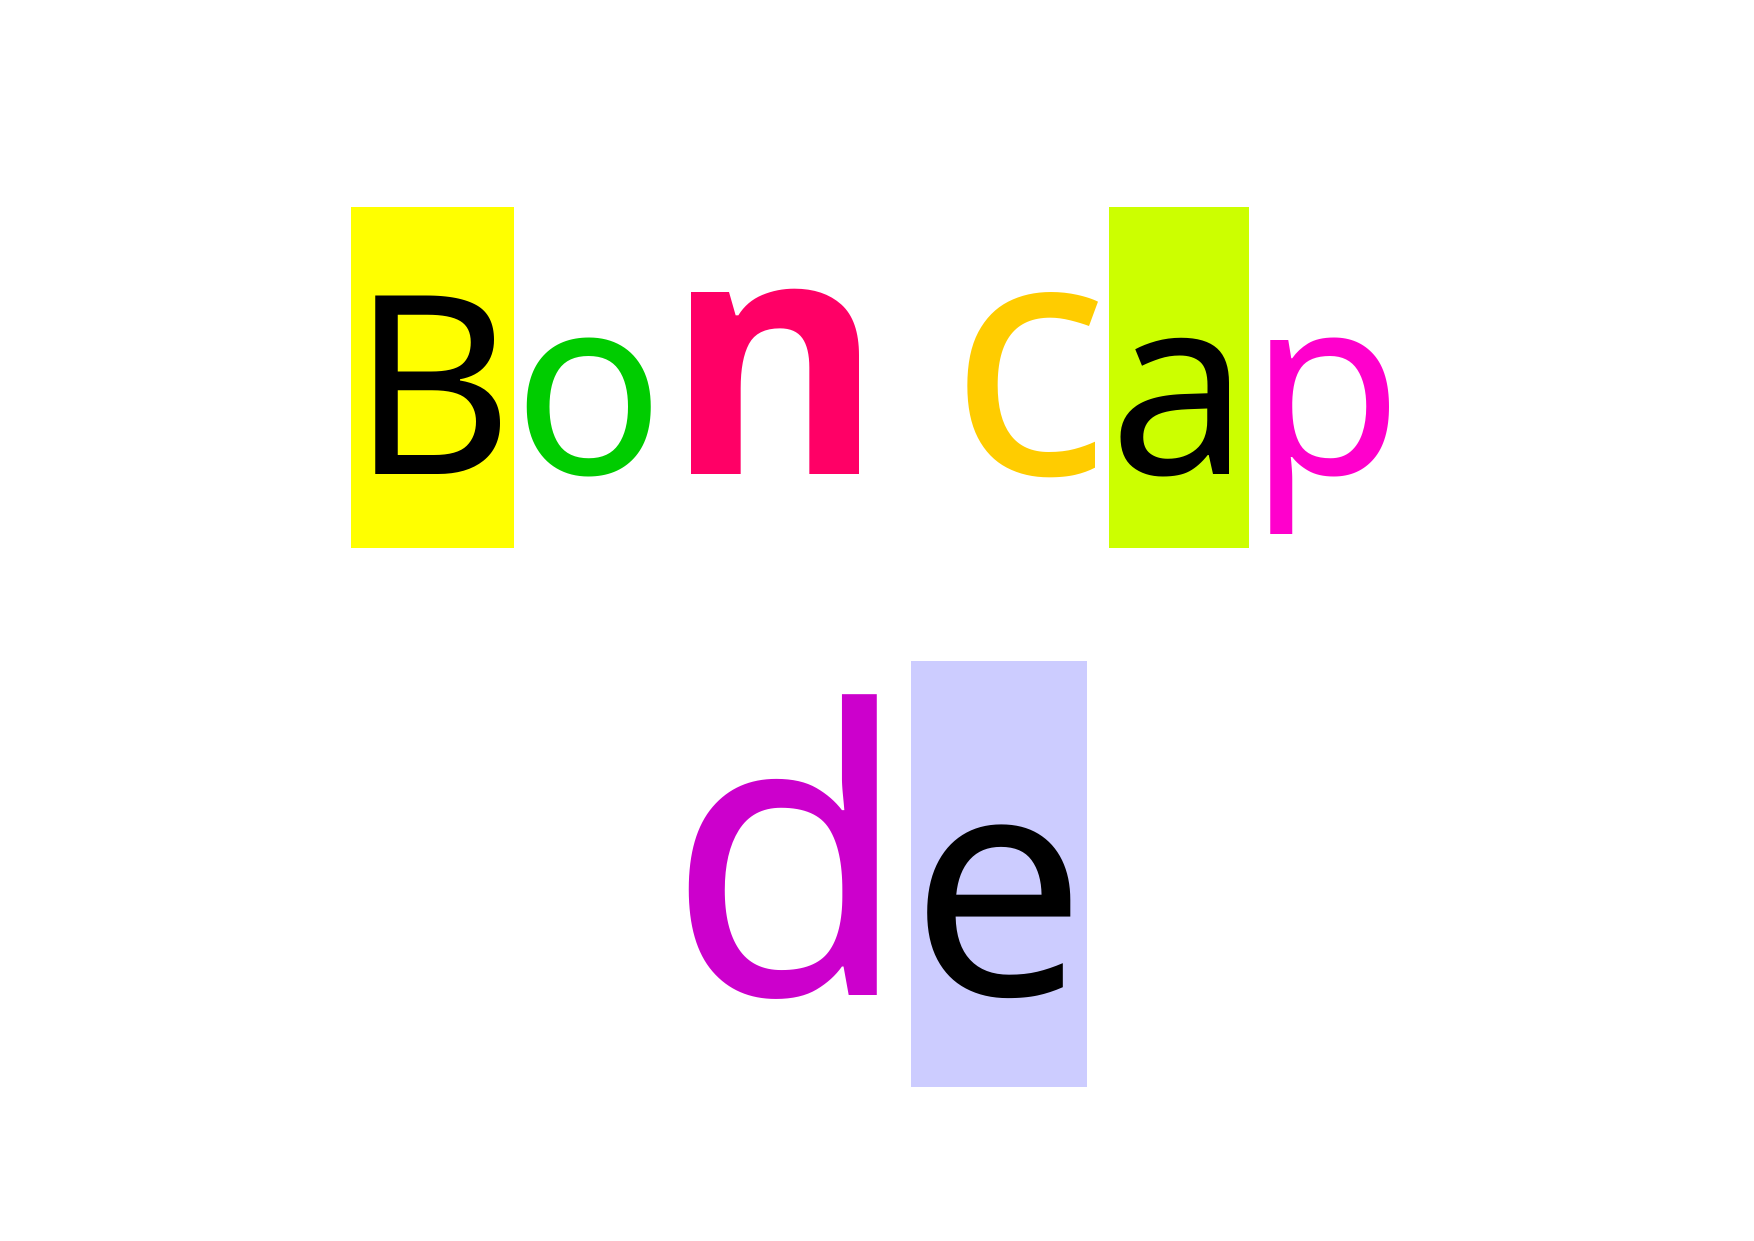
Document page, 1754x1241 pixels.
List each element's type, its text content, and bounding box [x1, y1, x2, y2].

text Bon cap de [118, 118, 1636, 1111]
